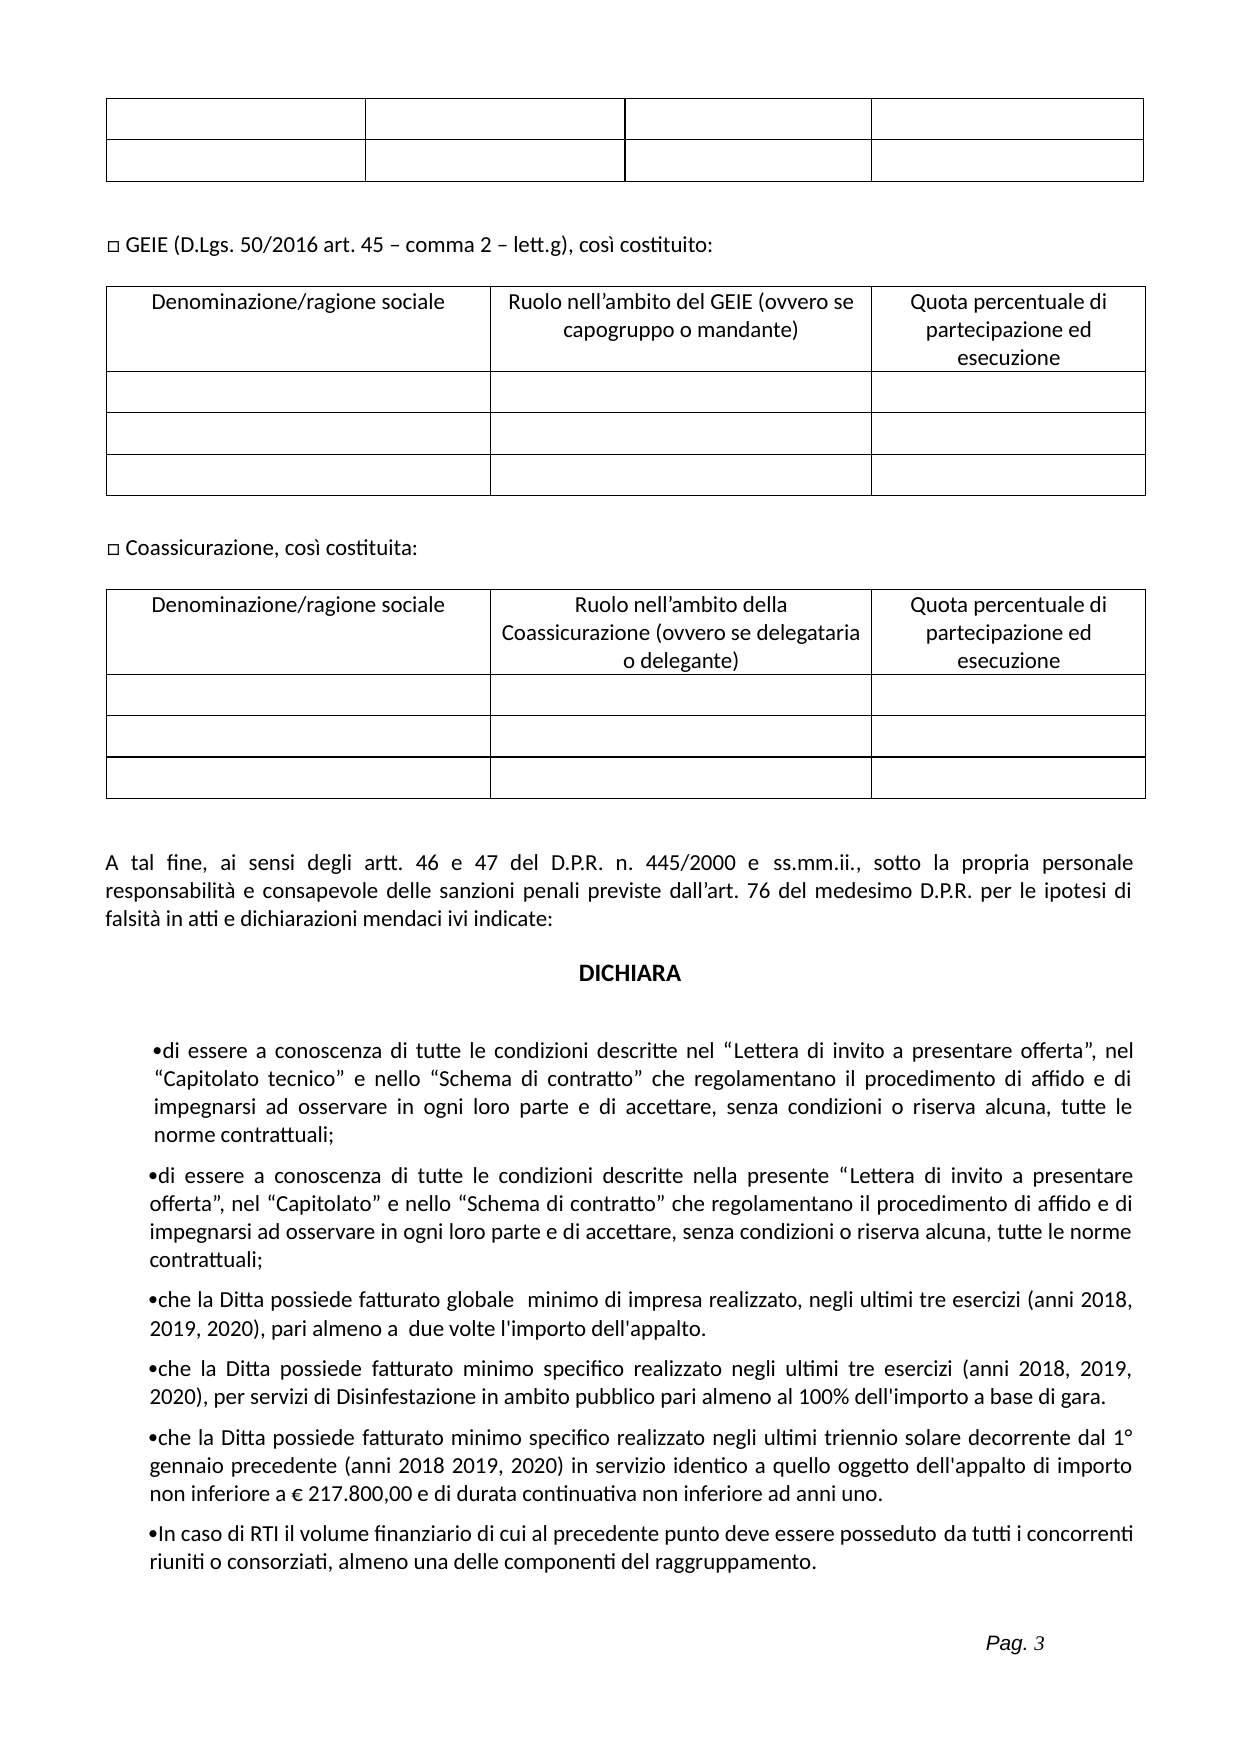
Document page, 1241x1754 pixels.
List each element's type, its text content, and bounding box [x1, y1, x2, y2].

text □ GEIE (D.Lgs. 50/2016 art. 45 – comma 2 – lett.g), così costituito: [106, 230, 1134, 258]
table_cell [872, 455, 1145, 495]
list che la Ditta possiede fatturato minimo specifico realizzato negli ultimi tre esercizi (anni 2018, 2019, 2020), per servizi di Disinfestazione in ambito pubblico pari almeno al 100% dell'importo a base di gara. [149, 1354, 1134, 1410]
table_header Denominazione/ragione sociale [107, 590, 490, 674]
table_cell [491, 675, 871, 715]
table_cell [107, 758, 490, 798]
text A tal fine, ai sensi degli artt. 46 e 47 del D.P.R. n. 445/2000 e ss.mm.ii., sotto la propria personale responsabilità e consapevole delle sanzioni penali previste dall’art. 76 del medesimo D.P.R. per le ipotesi di falsità in atti e dichiarazioni mendaci ivi indicate: [105, 848, 1134, 932]
table_cell [491, 372, 871, 412]
table_cell [107, 455, 490, 495]
list di essere a conoscenza di tutte le condizioni descritte nel “Lettera di invito a presentare offerta”, nel “Capitolato tecnico” e nello “Schema di contratto” che regolamentano il procedimento di affido e di impegnarsi ad osservare in ogni loro parte e di accettare, senza condizioni o riserva alcuna, tutte le norme contrattuali; [154, 1036, 1134, 1148]
table_header Quota percentuale di partecipazione ed esecuzione [872, 287, 1145, 371]
table_cell [107, 675, 490, 715]
table_cell [107, 121, 365, 139]
table_cell [872, 140, 1143, 181]
table_header Ruolo nell’ambito del GEIE (ovvero se capogruppo o mandante) [491, 287, 871, 371]
table_cell [872, 675, 1145, 715]
table_cell [872, 99, 1143, 139]
table_cell [366, 140, 624, 181]
table_header Ruolo nell’ambito della Coassicurazione (ovvero se delegataria o delegante) [491, 590, 871, 674]
table_header Denominazione/ragione sociale [107, 287, 490, 371]
table_cell [872, 413, 1145, 454]
table_cell [491, 413, 871, 454]
list che la Ditta possiede fatturato globale minimo di impresa realizzato, negli ultimi tre esercizi (anni 2018, 2019, 2020), pari almeno a due volte l'importo dell'appalto. [149, 1286, 1134, 1342]
table_cell [107, 372, 490, 412]
list In caso di RTI il volume finanziario di cui al precedente punto deve essere posseduto da tutti i concorrenti riuniti o consorziati, almeno una delle componenti del raggruppamento. [149, 1519, 1134, 1575]
list di essere a conoscenza di tutte le condizioni descritte nella presente “Lettera di invito a presentare offerta”, nel “Capitolato” e nello “Schema di contratto” che regolamentano il procedimento di affido e di impegnarsi ad osservare in ogni loro parte e di accettare, senza condizioni o riserva alcuna, tutte le norme contrattuali; [149, 1161, 1134, 1273]
table_cell [491, 758, 871, 798]
table_cell [872, 372, 1145, 412]
table_cell [491, 716, 871, 756]
table_cell [366, 121, 624, 139]
list che la Ditta possiede fatturato minimo specifico realizzato negli ultimi triennio solare decorrente dal 1° gennaio precedente (anni 2018 2019, 2020) in servizio identico a quello oggetto dell'appalto di importo non inferiore a € 217.800,00 e di durata continuativa non inferiore ad anni uno. [149, 1423, 1134, 1507]
table_cell [872, 758, 1145, 798]
table_cell [107, 716, 490, 756]
table_cell [872, 716, 1145, 756]
table_cell [107, 413, 490, 454]
table_cell [107, 140, 365, 181]
text DICHIARA [123, 957, 1137, 987]
text □ Coassicurazione, così costituita: [106, 533, 1134, 561]
table_header Quota percentuale di partecipazione ed esecuzione [872, 590, 1145, 674]
table_cell [491, 455, 871, 495]
table_cell [626, 121, 871, 139]
table_cell [626, 140, 871, 181]
